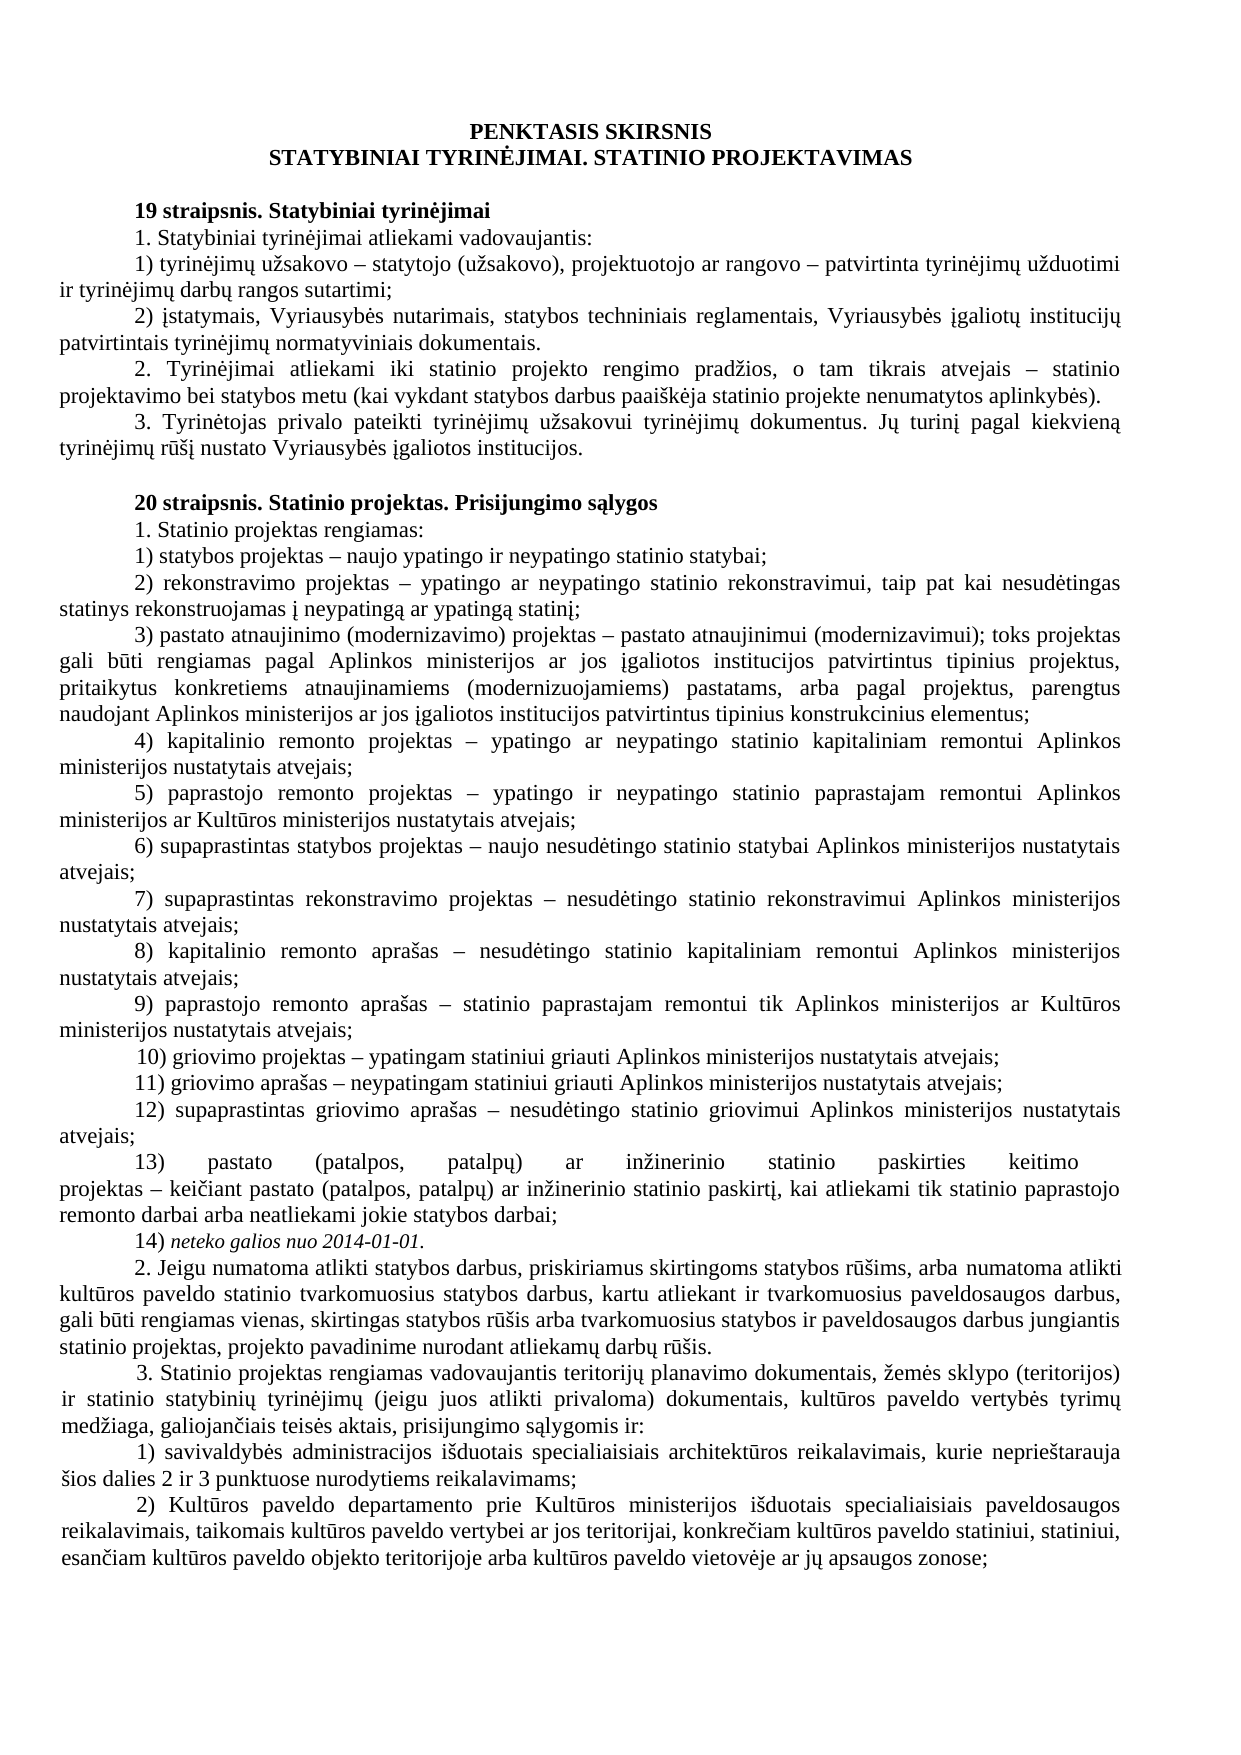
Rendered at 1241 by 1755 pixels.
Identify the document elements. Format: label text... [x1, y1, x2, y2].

text 6) supaprastintas statybos projektas – naujo nesudėtingo statinio statybai Aplinkos ministerijos nustatytais atvejais; [59, 832, 1122, 885]
text 9) paprastojo remonto aprašas – statinio paprastajam remontui tik Aplinkos ministerijos ar Kultūros ministerijos nustatytais atvejais; [59, 990, 1122, 1043]
subtitle PENKTASIS SKIRSNIS [59, 118, 1122, 144]
text 1. Statybiniai tyrinėjimai atliekami vadovaujantis: [59, 223, 1122, 250]
text 20 straipsnis. Statinio projektas. Prisijungimo sąlygos [59, 489, 1122, 516]
text 11) griovimo aprašas – neypatingam statiniui griauti Aplinkos ministerijos nustatytais atvejais; [59, 1069, 1122, 1096]
text 1) tyrinėjimų užsakovo – statytojo (užsakovo), projektuotojo ar rangovo – patvirtinta tyrinėjimų užduotimi ir tyrinėjimų darbų rangos sutartimi; [59, 250, 1122, 303]
text 3. Tyrinėtojas privalo pateikti tyrinėjimų užsakovui tyrinėjimų dokumentus. Jų turinį pagal kiekvieną tyrinėjimų rūšį nustato Vyriausybės įgaliotos institucijos. [59, 408, 1122, 461]
text 13) pastato (patalpos, patalpų) ar inžinerinio statinio paskirties keitimo projektas – keičiant pastato (patalpos, patalpų) ar inžinerinio statinio paskirtį, kai atliekami tik statinio paprastojo remonto darbai arba neatliekami jokie statybos darbai; [59, 1148, 1122, 1227]
text 7) supaprastintas rekonstravimo projektas – nesudėtingo statinio rekonstravimui Aplinkos ministerijos nustatytais atvejais; [59, 885, 1122, 937]
text 14) neteko galios nuo 2014-01-01. [59, 1227, 1122, 1254]
text 19 straipsnis. Statybiniai tyrinėjimai [59, 197, 1122, 223]
text 1. Statinio projektas rengiamas: [59, 516, 1122, 542]
text 2) rekonstravimo projektas – ypatingo ar neypatingo statinio rekonstravimui, taip pat kai nesudėtingas statinys rekonstruojamas į neypatingą ar ypatingą statinį; [59, 568, 1122, 621]
text 5) paprastojo remonto projektas – ypatingo ir neypatingo statinio paprastajam remontui Aplinkos ministerijos ar Kultūros ministerijos nustatytais atvejais; [59, 779, 1122, 832]
text 2) Kultūros paveldo departamento prie Kultūros ministerijos išduotais specialiaisiais paveldosaugos reikalavimais, taikomais kultūros paveldo vertybei ar jos teritorijai, konkrečiam kultūros paveldo statiniui, statiniui, esančiam kultūros paveldo objekto teritorijoje arba kultūros paveldo vietovėje ar jų apsaugos zonose; [61, 1491, 1122, 1570]
text 2. Tyrinėjimai atliekami iki statinio projekto rengimo pradžios, o tam tikrais atvejais – statinio projektavimo bei statybos metu (kai vykdant statybos darbus paaiškėja statinio projekte nenumatytos aplinkybės). [59, 355, 1122, 408]
text 1) statybos projektas – naujo ypatingo ir neypatingo statinio statybai; [59, 542, 1122, 568]
text 10) griovimo projektas – ypatingam statiniui griauti Aplinkos ministerijos nustatytais atvejais; [61, 1043, 1122, 1069]
text 1) savivaldybės administracijos išduotais specialiaisiais architektūros reikalavimais, kurie neprieštarauja šios dalies 2 ir 3 punktuose nurodytiems reikalavimams; [61, 1438, 1122, 1491]
text 4) kapitalinio remonto projektas – ypatingo ar neypatingo statinio kapitaliniam remontui Aplinkos ministerijos nustatytais atvejais; [59, 727, 1122, 779]
text 3) pastato atnaujinimo (modernizavimo) projektas – pastato atnaujinimui (modernizavimui); toks projektas gali būti rengiamas pagal Aplinkos ministerijos ar jos įgaliotos institucijos patvirtintus tipinius projektus, pritaikytus konkretiems atnaujinamiems (modernizuojamiems) pastatams, arba pagal projektus, parengtus naudojant Aplinkos ministerijos ar jos įgaliotos institucijos patvirtintus tipinius konstrukcinius elementus; [59, 621, 1122, 727]
text 12) supaprastintas griovimo aprašas – nesudėtingo statinio griovimui Aplinkos ministerijos nustatytais atvejais; [59, 1096, 1122, 1148]
text 8) kapitalinio remonto aprašas – nesudėtingo statinio kapitaliniam remontui Aplinkos ministerijos nustatytais atvejais; [59, 937, 1122, 990]
text 3. Statinio projektas rengiamas vadovaujantis teritorijų planavimo dokumentais, žemės sklypo (teritorijos) ir statinio statybinių tyrinėjimų (jeigu juos atlikti privaloma) dokumentais, kultūros paveldo vertybės tyrimų medžiaga, galiojančiais teisės aktais, prisijungimo sąlygomis ir: [61, 1359, 1122, 1438]
text 2) įstatymais, Vyriausybės nutarimais, statybos techniniais reglamentais, Vyriausybės įgaliotų institucijų patvirtintais tyrinėjimų normatyviniais dokumentais. [59, 303, 1122, 355]
text STATYBINIAI TYRINĖJIMAI. STATINIO PROJEKTAVIMAS [59, 144, 1122, 171]
text 2. Jeigu numatoma atlikti statybos darbus, priskiriamus skirtingoms statybos rūšims, arba numatoma atlikti kultūros paveldo statinio tvarkomuosius statybos darbus, kartu atliekant ir tvarkomuosius paveldosaugos darbus, gali būti rengiamas vienas, skirtingas statybos rūšis arba tvarkomuosius statybos ir paveldosaugos darbus jungiantis statinio projektas, projekto pavadinime nurodant atliekamų darbų rūšis. [59, 1254, 1122, 1359]
